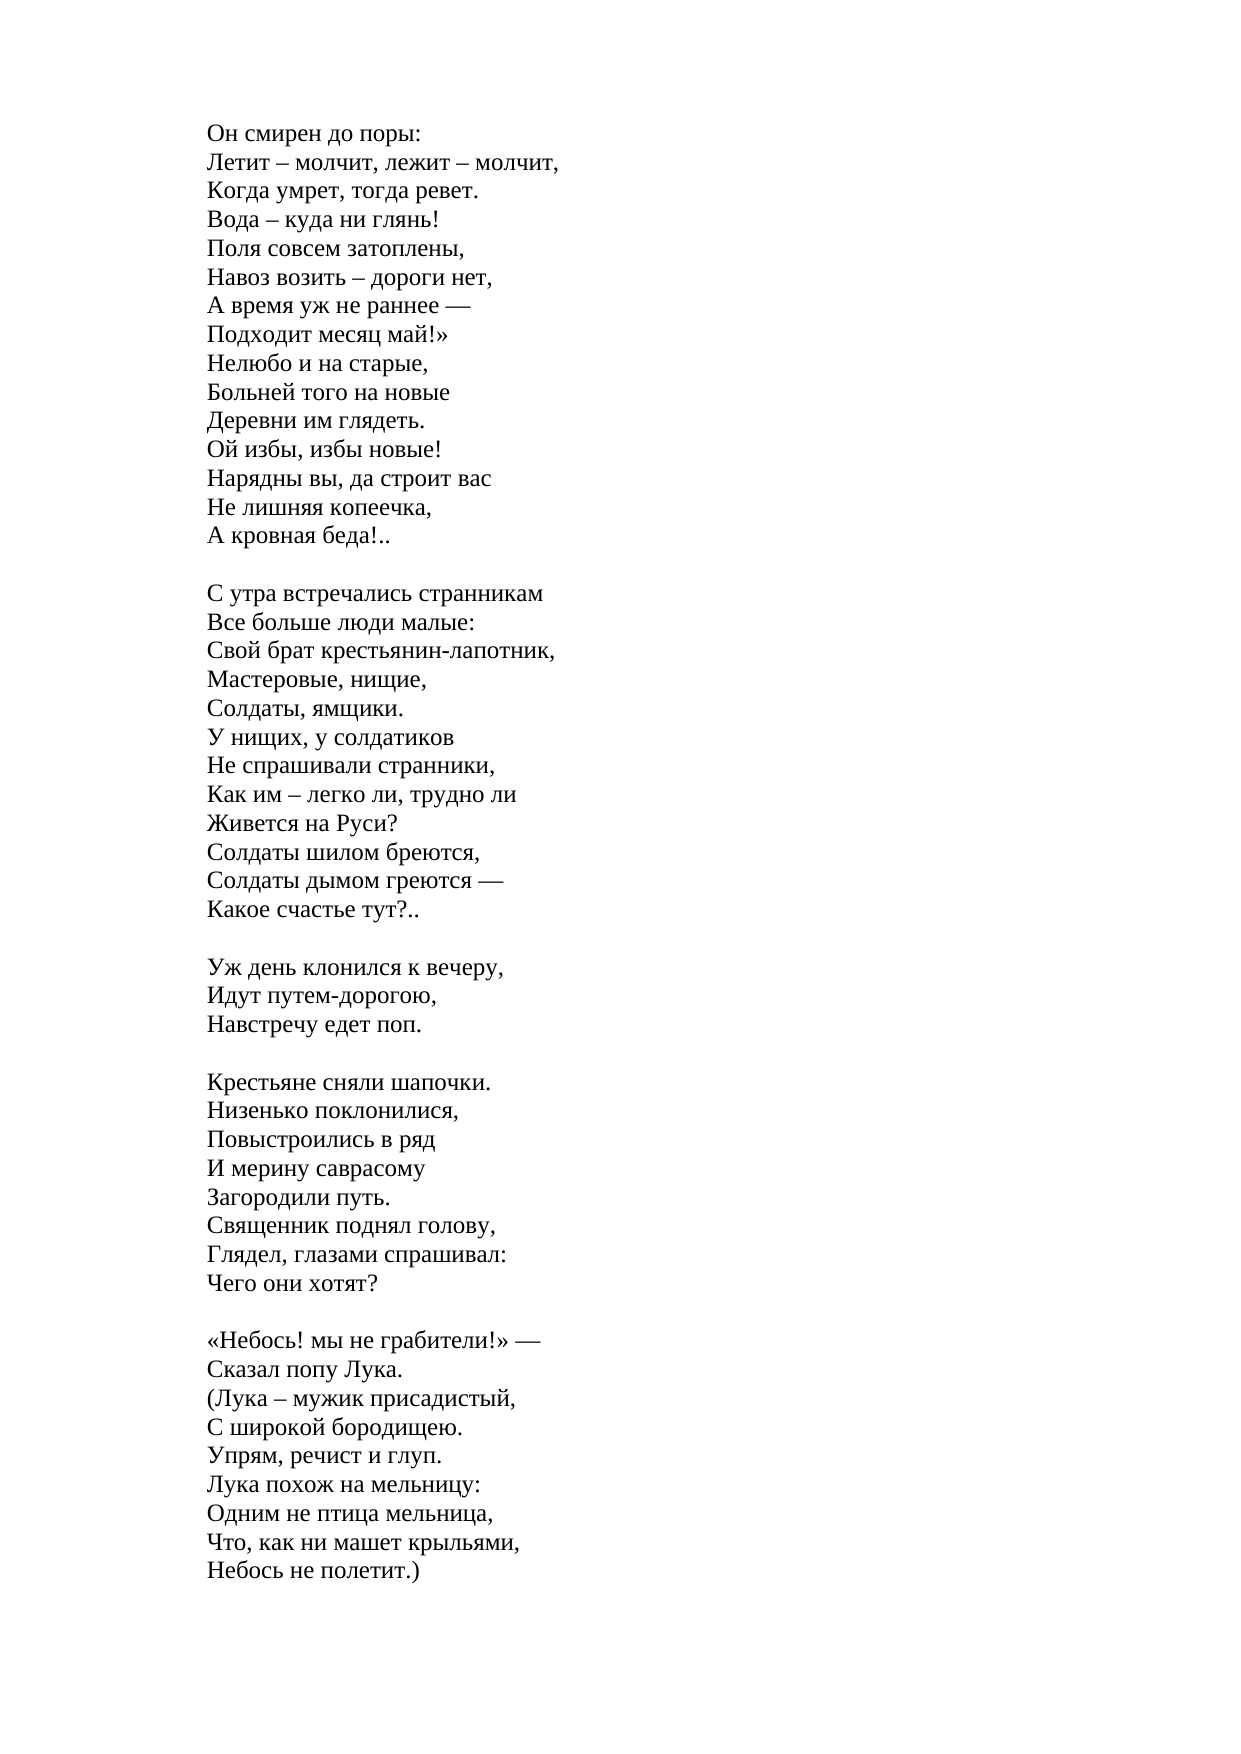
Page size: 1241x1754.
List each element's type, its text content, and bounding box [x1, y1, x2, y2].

text Лука похож на мельницу: [148, 1469, 1152, 1498]
text Все больше люди малые: [148, 607, 1152, 636]
text Священник поднял голову, [148, 1211, 1152, 1239]
text Низенько поклонилися, [148, 1096, 1152, 1124]
text Летит – молчит, лежит – молчит, [148, 147, 1152, 176]
text Свой брат крестьянин-лапотник, [148, 636, 1152, 664]
text Навстречу едет поп. [148, 1009, 1152, 1038]
text Небось не полетит.) [148, 1556, 1152, 1584]
text Ой избы, избы новые! [148, 434, 1152, 463]
text «Небось! мы не грабители!» — [148, 1326, 1152, 1354]
text И мерину саврасому [148, 1153, 1152, 1182]
text Он смирен до поры: [148, 118, 1152, 147]
text Одним не птица мельница, [148, 1498, 1152, 1527]
text Как им – легко ли, трудно ли [148, 779, 1152, 808]
text А кровная беда!.. [148, 521, 1152, 549]
text Не лишняя копеечка, [148, 492, 1152, 521]
text Деревни им глядеть. [148, 406, 1152, 434]
text Чего они хотят? [148, 1268, 1152, 1297]
text Крестьяне сняли шапочки. [148, 1067, 1152, 1096]
text Солдаты дымом греются — [148, 866, 1152, 894]
text А время уж не раннее — [148, 291, 1152, 319]
text Подходит месяц май!» [148, 319, 1152, 348]
text Мастеровые, нищие, [148, 664, 1152, 693]
text Живется на Руси? [148, 808, 1152, 837]
text Что, как ни машет крыльями, [148, 1527, 1152, 1556]
text С утра встречались странникам [148, 578, 1152, 607]
text Поля совсем затоплены, [148, 233, 1152, 262]
text (Лука – мужик присадистый, [148, 1383, 1152, 1412]
text Солдаты шилом бреются, [148, 837, 1152, 866]
text Нарядны вы, да строит вас [148, 463, 1152, 492]
text Загородили путь. [148, 1182, 1152, 1211]
text Больней того на новые [148, 377, 1152, 406]
text Повыстроились в ряд [148, 1124, 1152, 1153]
text Глядел, глазами спрашивал: [148, 1239, 1152, 1268]
text Солдаты, ямщики. [148, 693, 1152, 722]
text Когда умрет, тогда ревет. [148, 176, 1152, 204]
text У нищих, у солдатиков [148, 722, 1152, 751]
text Навоз возить – дороги нет, [148, 262, 1152, 291]
text Идут путем-дорогою, [148, 981, 1152, 1009]
text Уж день клонился к вечеру, [148, 952, 1152, 981]
text Нелюбо и на старые, [148, 348, 1152, 377]
text Сказал попу Лука. [148, 1354, 1152, 1383]
text Упрям, речист и глуп. [148, 1441, 1152, 1469]
text Не спрашивали странники, [148, 751, 1152, 779]
text Вода – куда ни глянь! [148, 204, 1152, 233]
text Какое счастье тут?.. [148, 894, 1152, 923]
text С широкой бородищею. [148, 1412, 1152, 1441]
